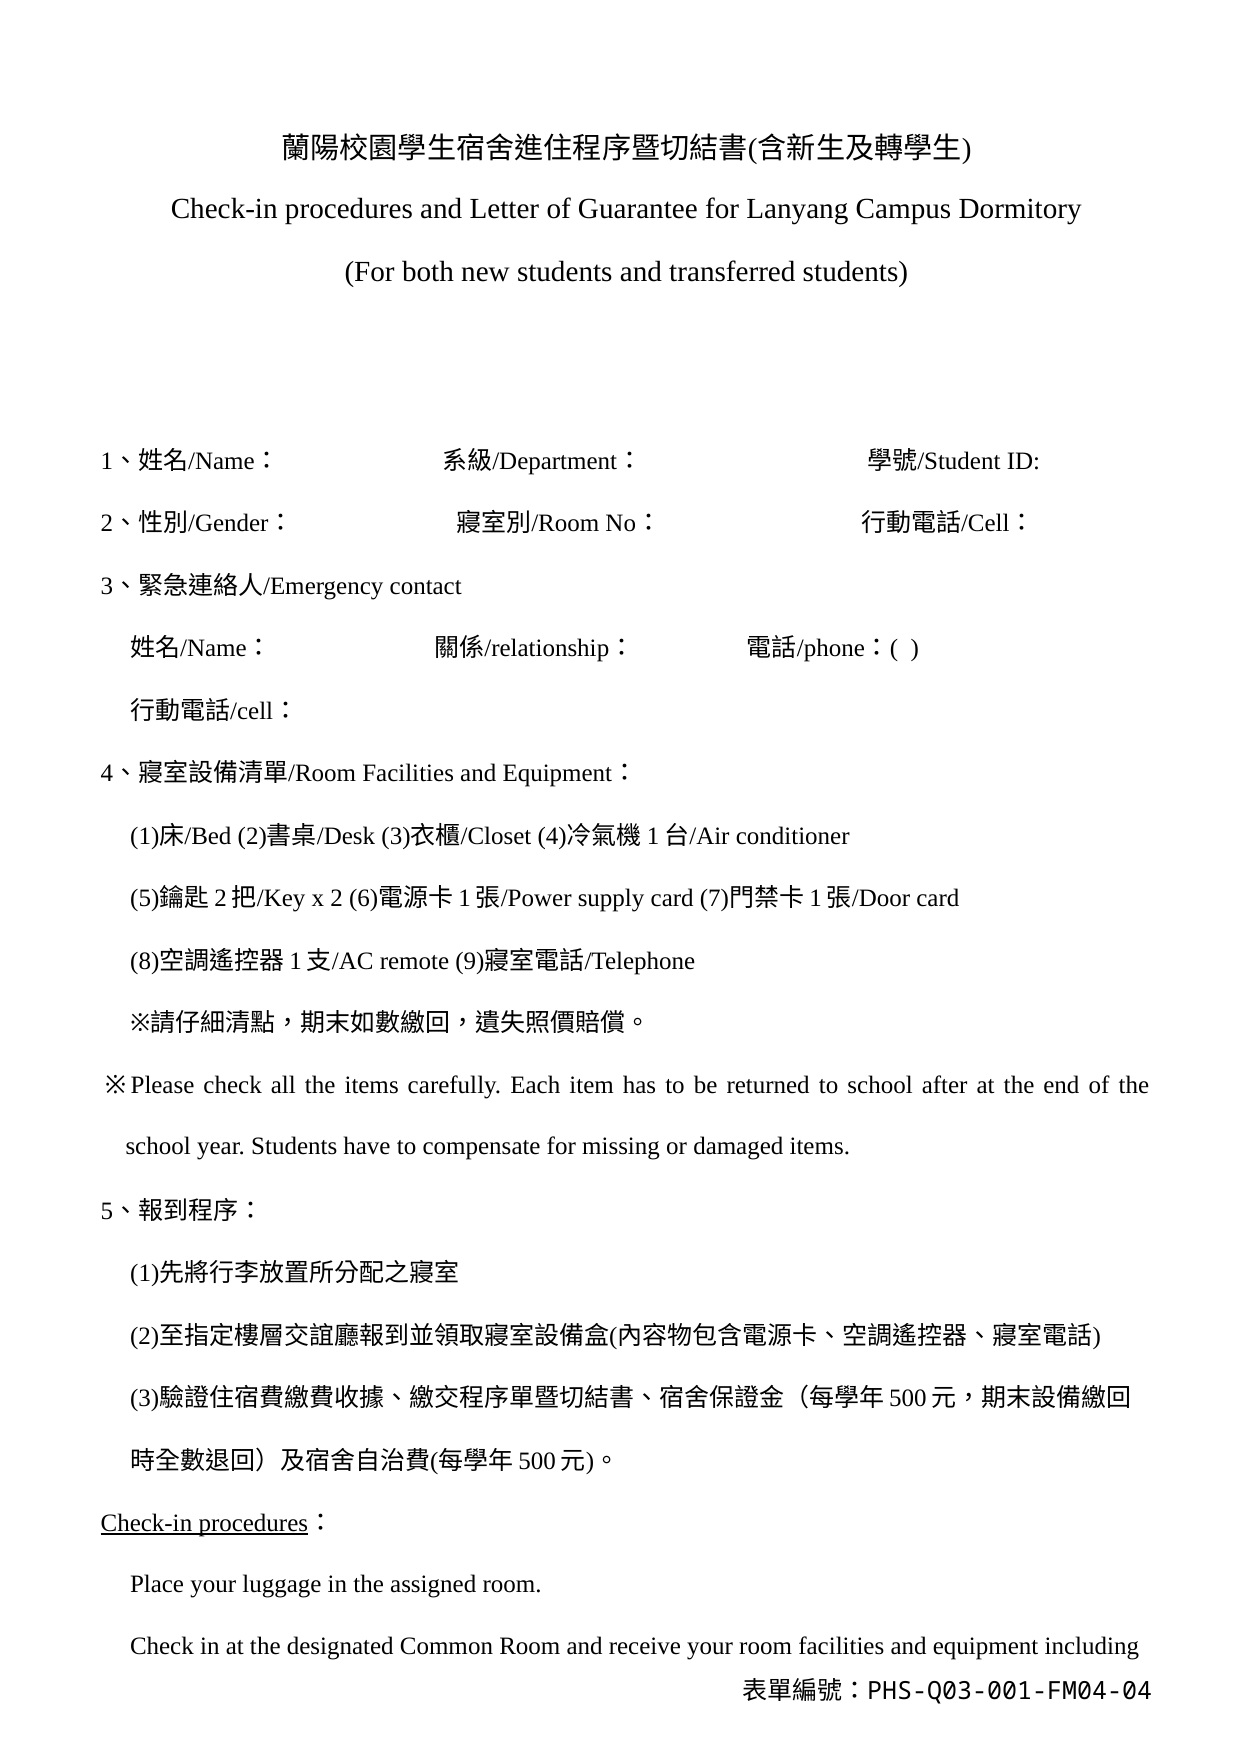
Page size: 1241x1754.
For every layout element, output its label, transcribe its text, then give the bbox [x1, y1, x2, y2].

text 姓名/Name： 關係/relationship： 電話/phone：( ) [130, 604, 1152, 667]
text 蘭陽校園學生宿舍進住程序暨切結書(含新生及轉學生) [100, 104, 1152, 167]
text (3)驗證住宿費繳費收據、繳交程序單暨切結書、宿舍保證金（每學年500元，期末設備繳回時全數退回）及宿舍自治費(每學年500元)。 [130, 1354, 1152, 1479]
text 5、報到程序： [100, 1167, 1152, 1229]
text ※Please check all the items carefully. Each item has to be returned to school after at the end of the school year. Students have to compensate for missing or damaged items. [100, 1042, 1152, 1167]
text (1)床/Bed (2)書桌/Desk (3)衣櫃/Closet (4)冷氣機1台/Air conditioner [130, 792, 1152, 854]
text 2、性別/Gender： 寢室別/Room No： 行動電話/Cell： [100, 479, 1152, 542]
text Place your luggage in the assigned room. [130, 1542, 1152, 1604]
text (8)空調遙控器1支/AC remote (9)寢室電話/Telephone [130, 917, 1152, 979]
text Check-in procedures and Letter of Guarantee for Lanyang Campus Dormitory [100, 167, 1152, 229]
text (2)至指定樓層交誼廳報到並領取寢室設備盒(內容物包含電源卡、空調遙控器、寢室電話) [130, 1292, 1152, 1354]
text ※請仔細清點，期末如數繳回，遺失照價賠償。 [100, 979, 1152, 1042]
text 1、姓名/Name： 系級/Department： 學號/Student ID: [100, 417, 1152, 479]
text 4、寢室設備清單/Room Facilities and Equipment： [100, 729, 1152, 792]
text Check in at the designated Common Room and receive your room facilities and equipment including [130, 1604, 1152, 1667]
text Check-in procedures： [100, 1479, 1152, 1542]
text 3、緊急連絡人/Emergency contact [100, 542, 1152, 604]
text (5)鑰匙2把/Key x 2 (6)電源卡1張/Power supply card (7)門禁卡1張/Door card [130, 854, 1152, 917]
text (1)先將行李放置所分配之寢室 [130, 1229, 1152, 1292]
text (For both new students and transferred students) [100, 229, 1152, 292]
text 行動電話/cell： [130, 667, 1152, 729]
